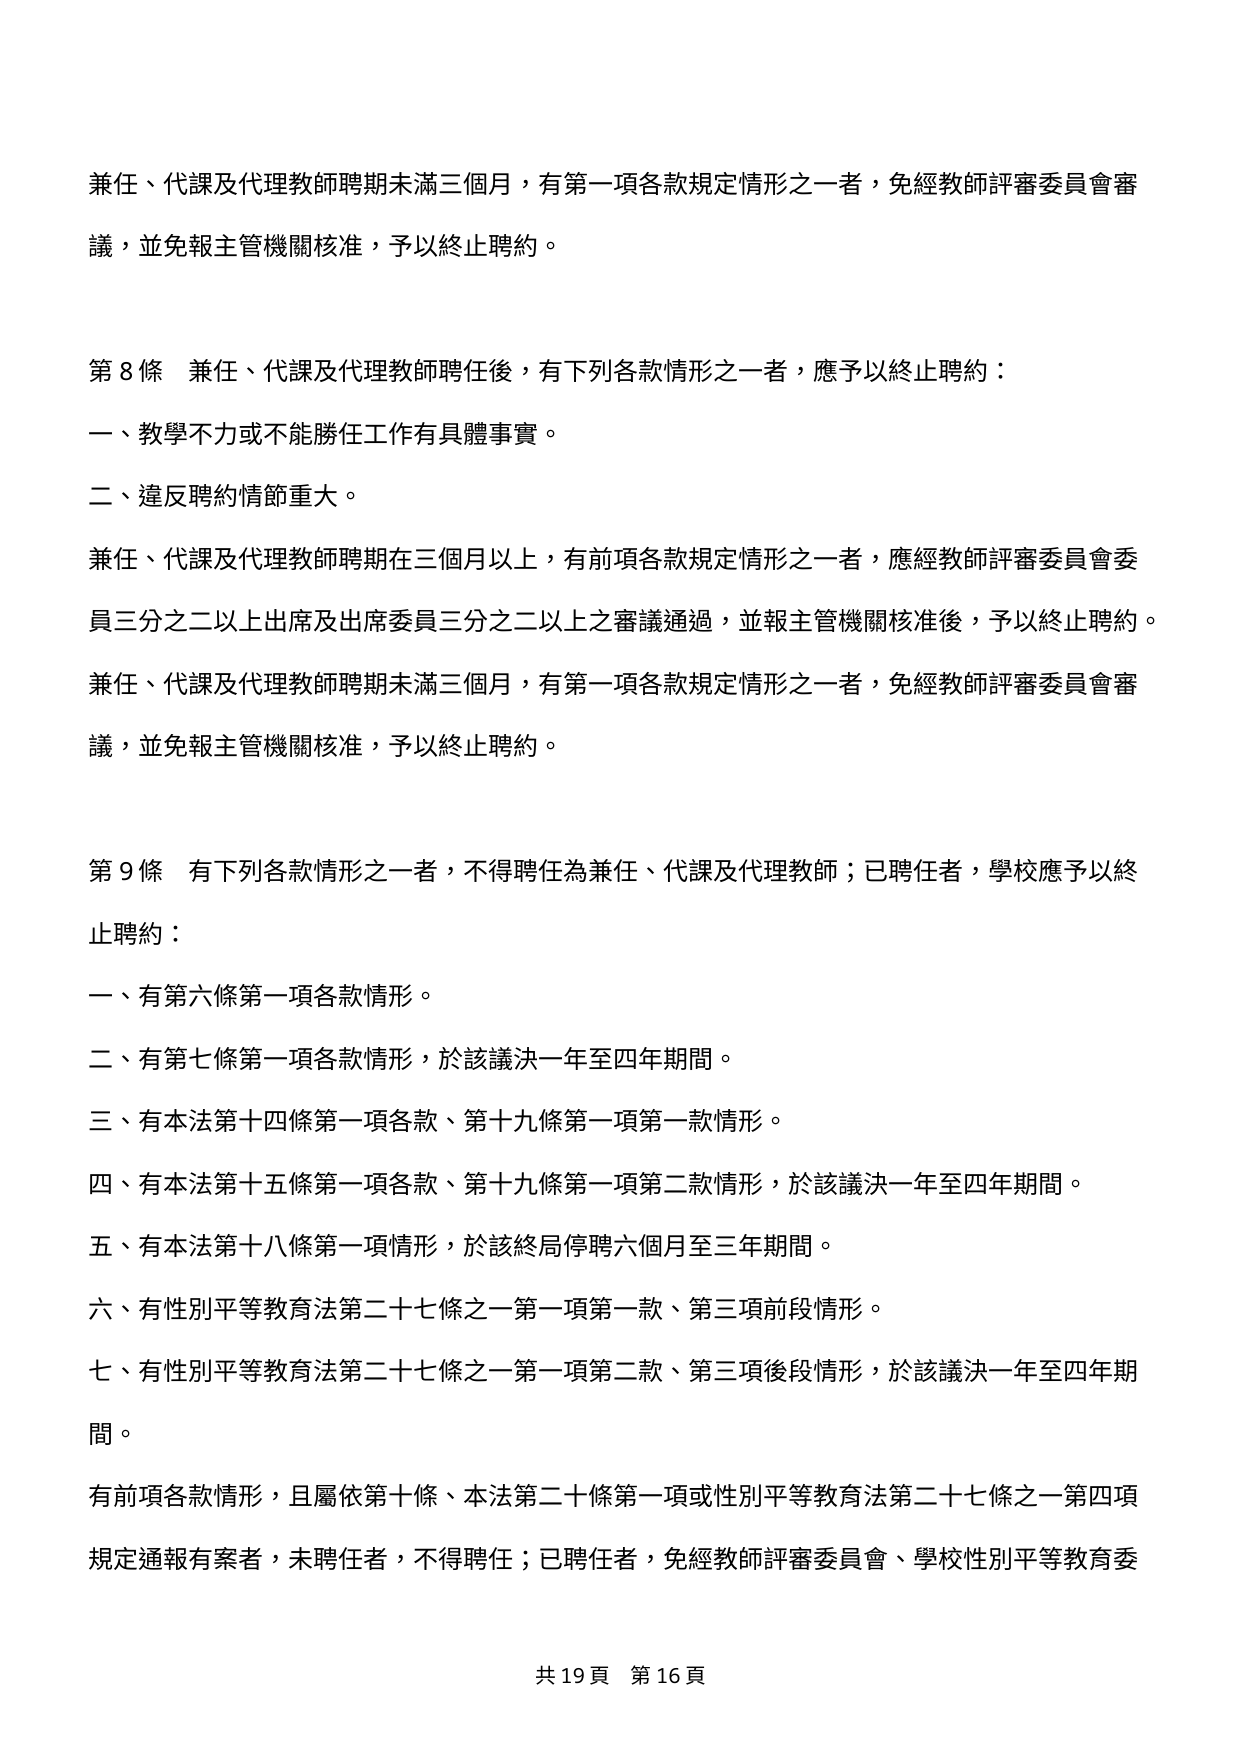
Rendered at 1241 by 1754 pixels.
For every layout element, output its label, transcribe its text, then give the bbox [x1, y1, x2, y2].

text 五、有本法第十八條第一項情形，於該終局停聘六個月至三年期間。 [89, 1203, 1152, 1266]
text 三、有本法第十四條第一項各款、第十九條第一項第一款情形。 [89, 1078, 1152, 1141]
text 二、違反聘約情節重大。 [89, 453, 1152, 516]
text 兼任、代課及代理教師聘期未滿三個月，有第一項各款規定情形之一者，免經教師評審委員會審議，並免報主管機關核准，予以終止聘約。 [89, 141, 1152, 266]
text 四、有本法第十五條第一項各款、第十九條第一項第二款情形，於該議決一年至四年期間。 [89, 1141, 1152, 1203]
text 兼任、代課及代理教師聘期在三個月以上，有前項各款規定情形之一者，應經教師評審委員會委員三分之二以上出席及出席委員三分之二以上之審議通過，並報主管機關核准後，予以終止聘約。 [89, 516, 1152, 641]
text 二、有第七條第一項各款情形，於該議決一年至四年期間。 [89, 1016, 1152, 1078]
text 一、教學不力或不能勝任工作有具體事實。 [89, 391, 1152, 453]
text 第8條 兼任、代課及代理教師聘任後，有下列各款情形之一者，應予以終止聘約： [89, 328, 1152, 391]
text 有前項各款情形，且屬依第十條、本法第二十條第一項或性別平等教育法第二十七條之一第四項規定通報有案者，未聘任者，不得聘任；已聘任者，免經教師評審委員會、學校性別平等教育委員會或依法令組成之相關委員會審議，由學校逕予終止聘約；非屬依第十條、本法第二十條第一項或性別平等教育法第二十七條之一第四項規定通報有案者，學校應依第六條或第七條規定辦理，未聘任者，不得聘任；已聘任者，予以終止聘約。 [89, 1453, 1152, 1578]
text 六、有性別平等教育法第二十七條之一第一項第一款、第三項前段情形。 [89, 1266, 1152, 1328]
text 一、有第六條第一項各款情形。 [89, 953, 1152, 1016]
text 兼任、代課及代理教師聘期未滿三個月，有第一項各款規定情形之一者，免經教師評審委員會審議，並免報主管機關核准，予以終止聘約。 [89, 641, 1152, 766]
text 第9條 有下列各款情形之一者，不得聘任為兼任、代課及代理教師；已聘任者，學校應予以終止聘約： [89, 828, 1152, 953]
text 七、有性別平等教育法第二十七條之一第一項第二款、第三項後段情形，於該議決一年至四年期間。 [89, 1328, 1152, 1453]
